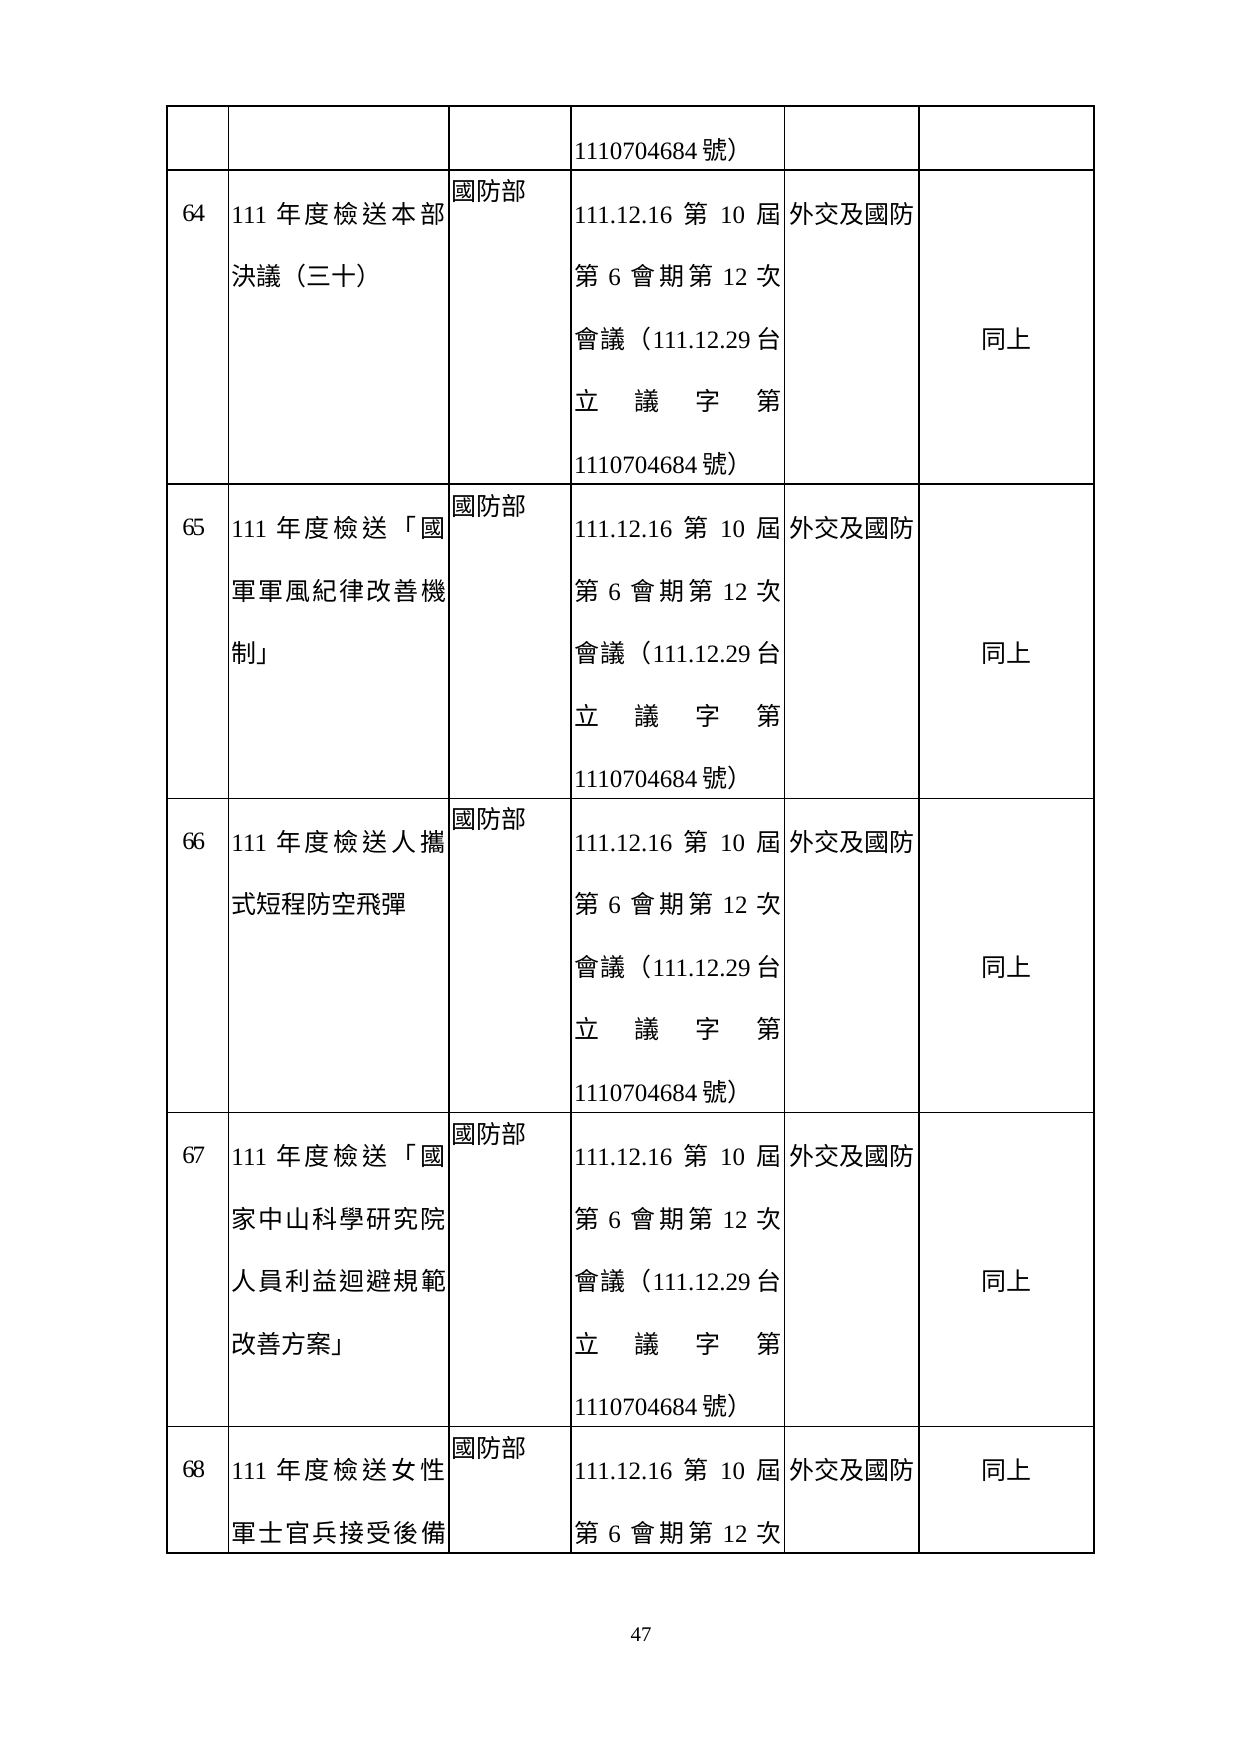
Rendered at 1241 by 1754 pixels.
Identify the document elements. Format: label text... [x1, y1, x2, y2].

table_cell [168, 107, 228, 169]
table_cell 111.12.16第10屆第6會期第12次會議（111.12.29台立議字第1110704684號） [572, 485, 784, 797]
table_cell 111年度檢送人攜式短程防空飛彈 [229, 799, 448, 1111]
table_cell 111.12.16第10屆第6會期第12次會議（111.12.29台立議字第1110704684號） [572, 1113, 784, 1426]
table_cell 同上 [920, 1113, 1093, 1426]
table_cell [229, 107, 448, 169]
table_cell 國防部 [450, 1427, 570, 1552]
table_cell 外交及國防 [785, 1427, 918, 1552]
table_cell 同上 [920, 799, 1093, 1111]
table_cell 111.12.16第10屆第6會期第12次會議（111.12.29台立議字第1110704684號） [572, 171, 784, 483]
table_cell 國防部 [450, 171, 570, 483]
table_cell 111年度檢送本部決議（三十） [229, 171, 448, 483]
table_cell [168, 799, 228, 1111]
table_cell 外交及國防 [785, 485, 918, 797]
table_cell 111年度檢送女性軍士官兵接受後備 [229, 1427, 448, 1552]
table_cell 同上 [920, 1427, 1093, 1552]
table_cell 外交及國防 [785, 1113, 918, 1426]
table_cell [168, 1113, 228, 1426]
table_cell 外交及國防 [785, 799, 918, 1111]
table_cell 111年度檢送「國家中山科學研究院人員利益迴避規範改善方案」 [229, 1113, 448, 1426]
table_cell [168, 1427, 228, 1552]
table_cell 外交及國防 [785, 171, 918, 483]
table_cell 國防部 [450, 799, 570, 1111]
table_cell 同上 [920, 485, 1093, 797]
table_cell [920, 107, 1093, 169]
table_cell 111.12.16第10屆第6會期第12次 [572, 1427, 784, 1552]
table_cell 111.12.16第10屆第6會期第12次會議（111.12.29台立議字第1110704684號） [572, 799, 784, 1111]
table_cell 國防部 [450, 485, 570, 797]
table_cell [785, 107, 918, 169]
table_cell 國防部 [450, 1113, 570, 1426]
table_cell [168, 171, 228, 483]
table_cell [450, 107, 570, 169]
table_cell [168, 485, 228, 797]
table_cell 111年度檢送「國軍軍風紀律改善機制」 [229, 485, 448, 797]
table_cell 同上 [920, 171, 1093, 483]
table_cell 1110704684號） [572, 107, 784, 169]
